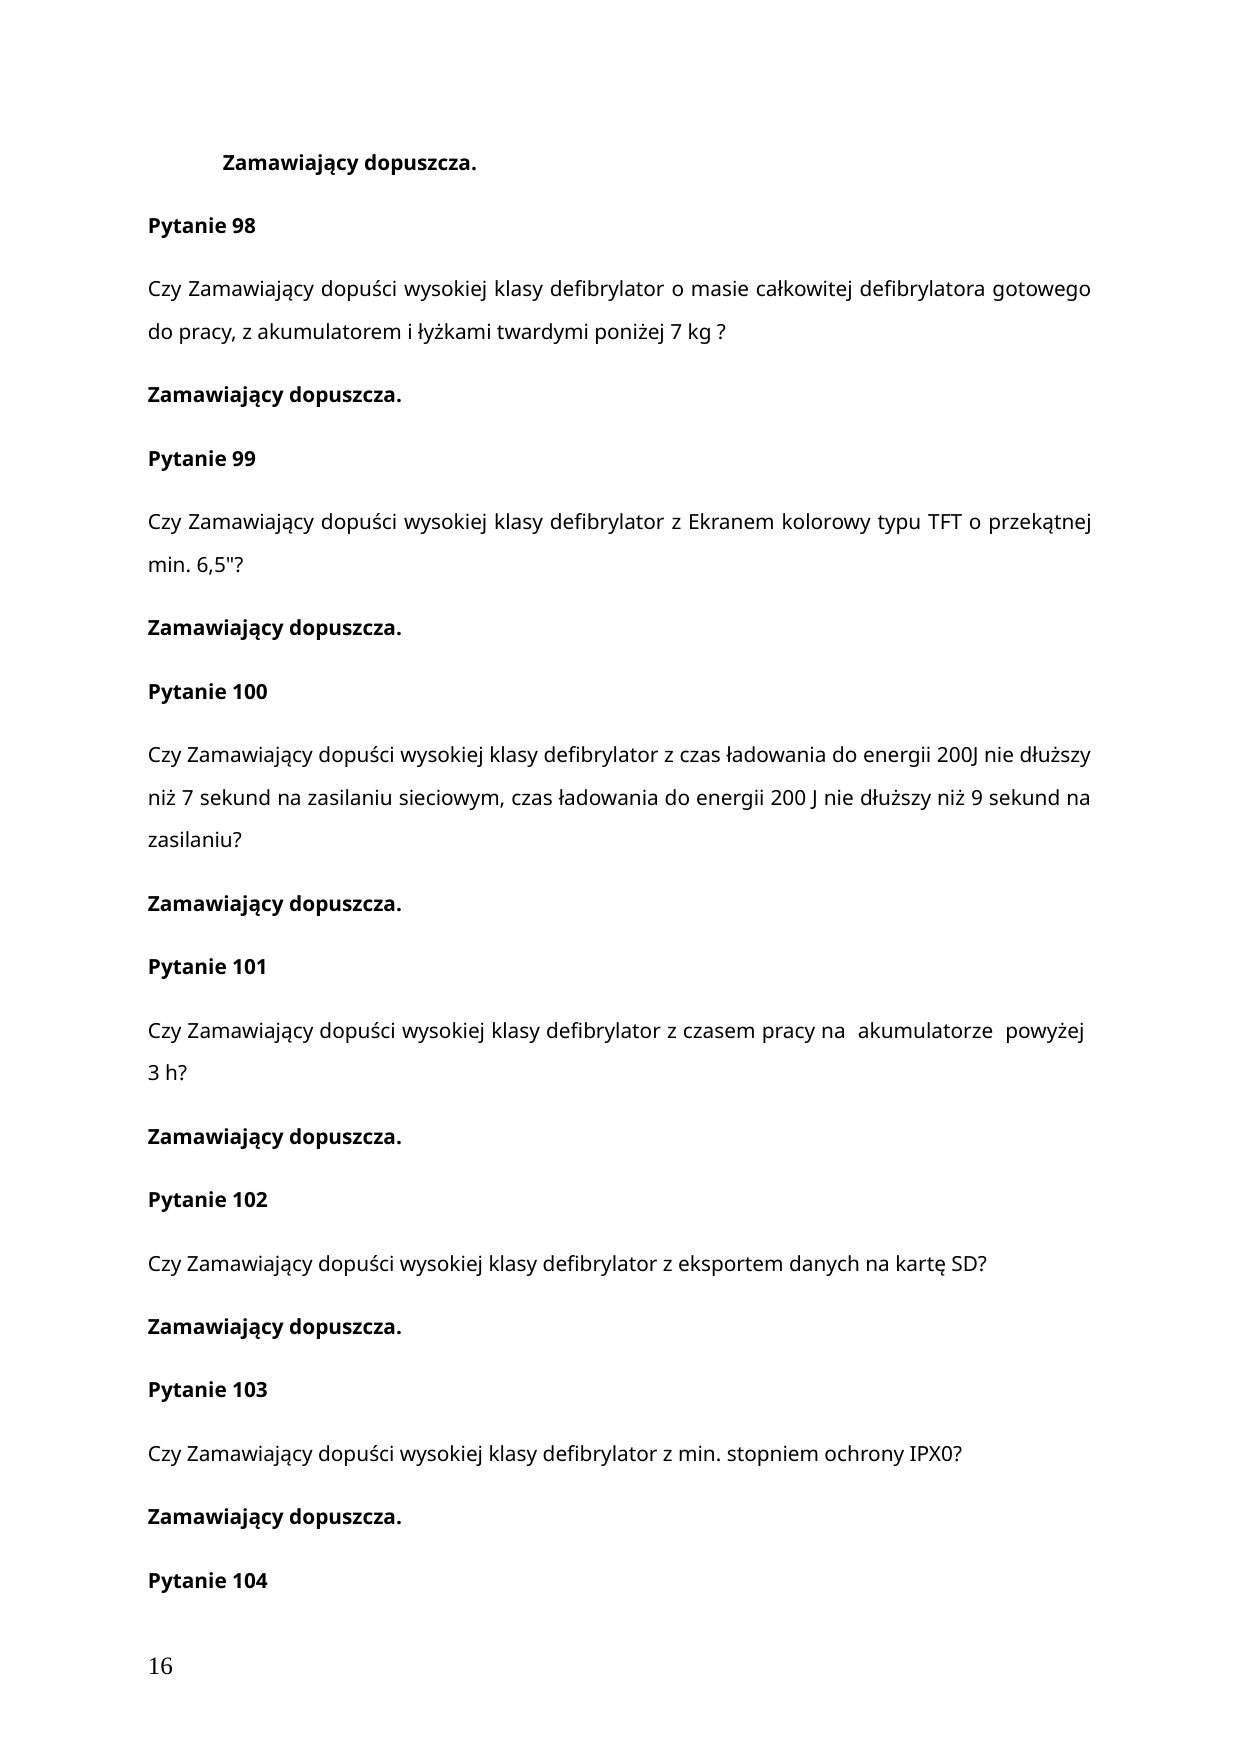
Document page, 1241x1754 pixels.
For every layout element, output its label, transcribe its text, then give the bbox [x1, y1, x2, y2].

text Zamawiający dopuszcza. [148, 613, 1093, 642]
text Czy Zamawiający dopuści wysokiej klasy defibrylator o masie całkowitej defibrylatora gotowego do pracy, z akumulatorem i łyżkami twardymi poniżej 7 kg ? [148, 274, 1093, 346]
text Pytanie 99 [148, 444, 1085, 472]
text Czy Zamawiający dopuści wysokiej klasy defibrylator z min. stopniem ochrony IPX0? [148, 1439, 1085, 1467]
text Pytanie 102 [148, 1185, 1085, 1214]
text Zamawiający dopuszcza. [148, 381, 1093, 409]
text Czy Zamawiający dopuści wysokiej klasy defibrylator z eksportem danych na kartę SD? [148, 1249, 1085, 1277]
list Zamawiający dopuszcza. [223, 148, 1093, 176]
text Pytanie 104 [148, 1566, 1085, 1594]
text Zamawiający dopuszcza. [148, 1122, 1085, 1150]
text Czy Zamawiający dopuści wysokiej klasy defibrylator z czas ładowania do energii 200J nie dłuższy niż 7 sekund na zasilaniu sieciowym, czas ładowania do energii 200 J nie dłuższy niż 9 sekund na zasilaniu? [148, 740, 1093, 854]
text Pytanie 100 [148, 677, 1085, 705]
text Czy Zamawiający dopuści wysokiej klasy defibrylator z Ekranem kolorowy typu TFT o przekątnej min. 6,5"? [148, 507, 1093, 578]
text Zamawiający dopuszcza. [148, 1312, 1085, 1341]
text Pytanie 103 [148, 1376, 1085, 1404]
text Zamawiający dopuszcza. [148, 889, 1093, 917]
text Pytanie 98 [148, 211, 1085, 239]
text Pytanie 101 [148, 952, 1085, 981]
text Czy Zamawiający dopuści wysokiej klasy defibrylator z czasem pracy na akumulatorze powyżej 3 h? [148, 1016, 1085, 1087]
text Zamawiający dopuszcza. [148, 1502, 1085, 1531]
